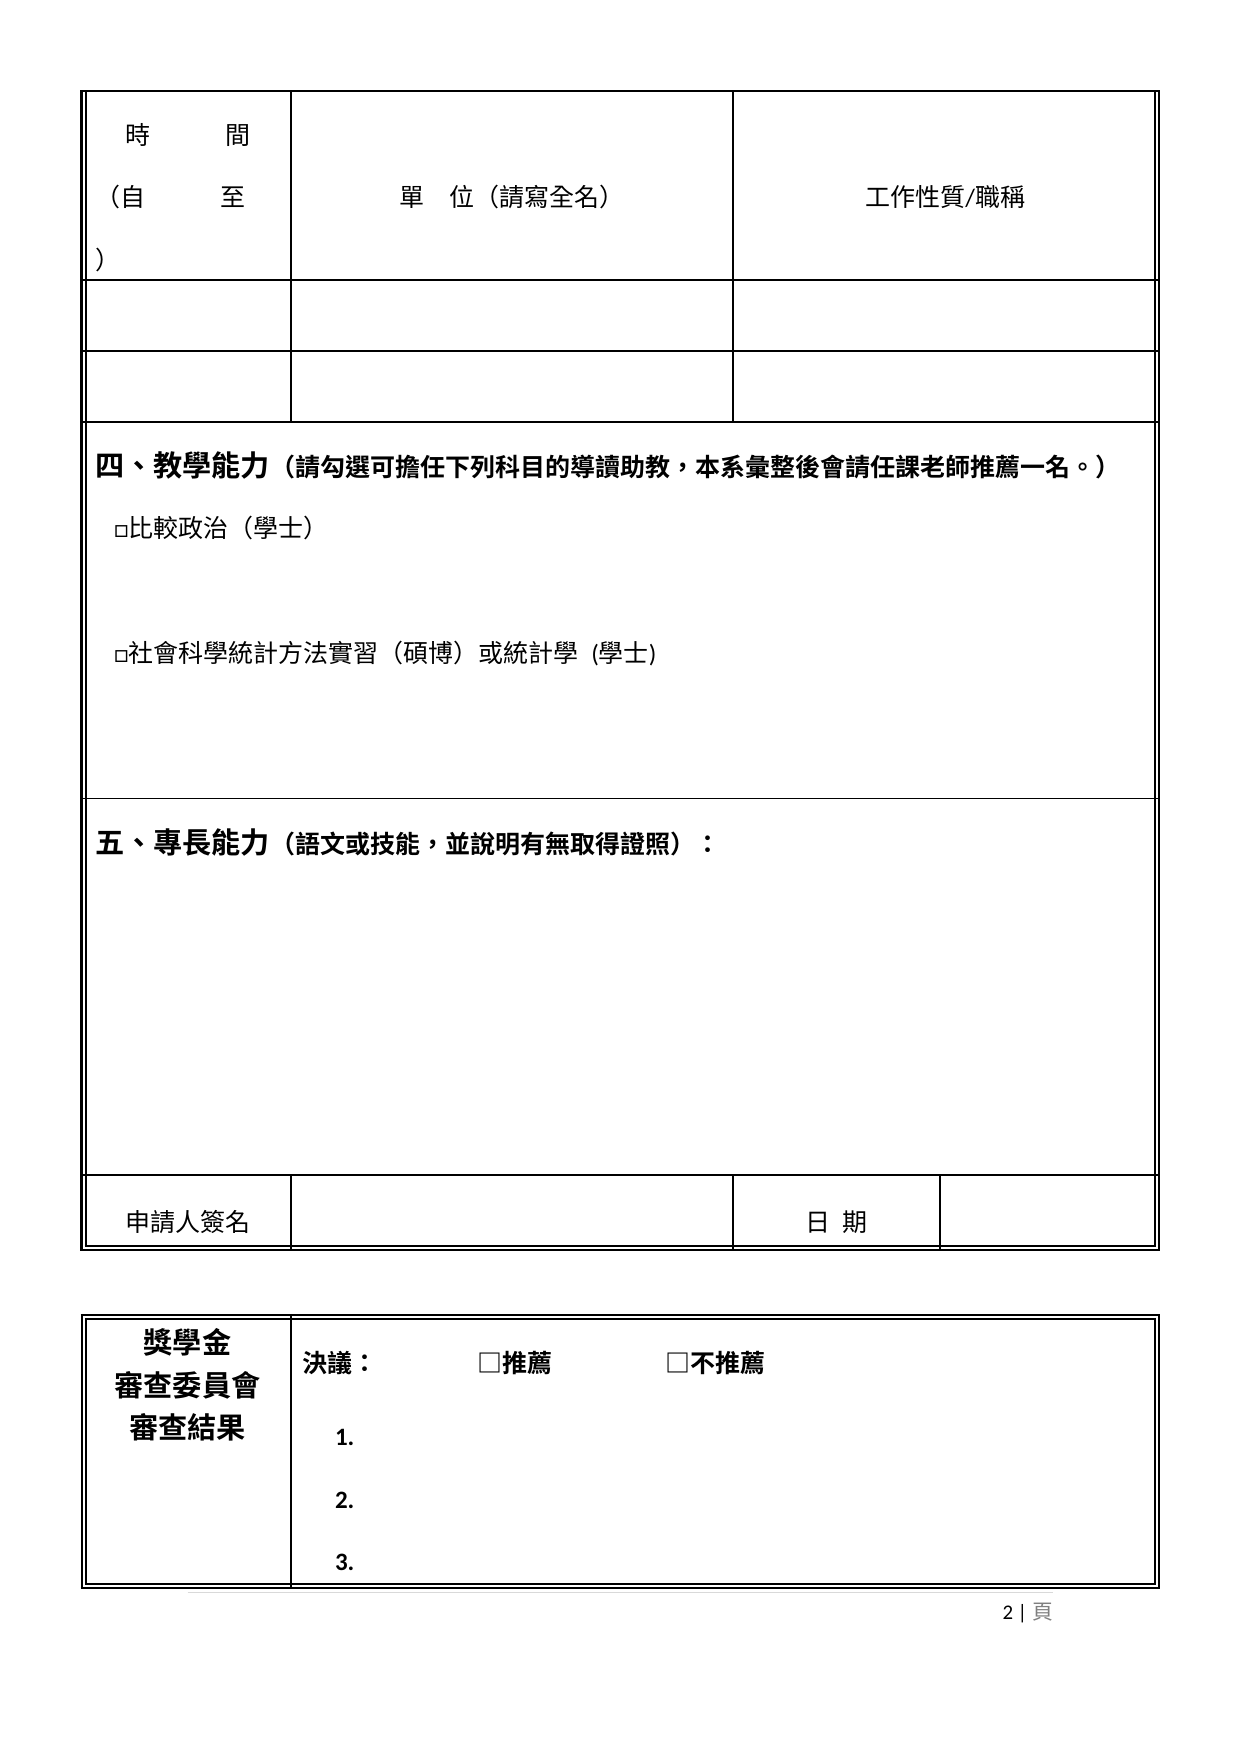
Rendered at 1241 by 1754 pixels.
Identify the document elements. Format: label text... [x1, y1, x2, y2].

table_cell 四、教學能力（請勾選可擔任下列科目的導讀助教，本系彙整後會請任課老師推薦一名。） □比較政治（學士） □社會科學統計方法實習（碩博）或統計學 (學士) [87, 423, 1154, 797]
table_cell 日 期 [734, 1176, 939, 1245]
table_cell [292, 1176, 732, 1245]
table_cell 五、專長能力（語文或技能，並說明有無取得證照）： [87, 799, 1154, 1174]
table_cell 時 間 （自 至 ） [87, 92, 290, 279]
table_cell 單 位（請寫全名） [292, 92, 732, 279]
table_cell [734, 281, 1154, 350]
table_cell 申請人簽名 [87, 1176, 290, 1245]
table_cell [87, 281, 290, 350]
table_header 獎學金 審查委員會 審查結果 [87, 1320, 290, 1582]
table_header 決議： □推薦 □不推薦 1. 2. 3. [292, 1320, 1154, 1582]
table_cell 工作性質/職稱 [734, 92, 1154, 279]
table_cell [292, 352, 732, 421]
table_cell [734, 352, 1154, 421]
table_cell [87, 352, 290, 421]
table_cell [941, 1176, 1154, 1245]
table_cell [292, 281, 732, 350]
